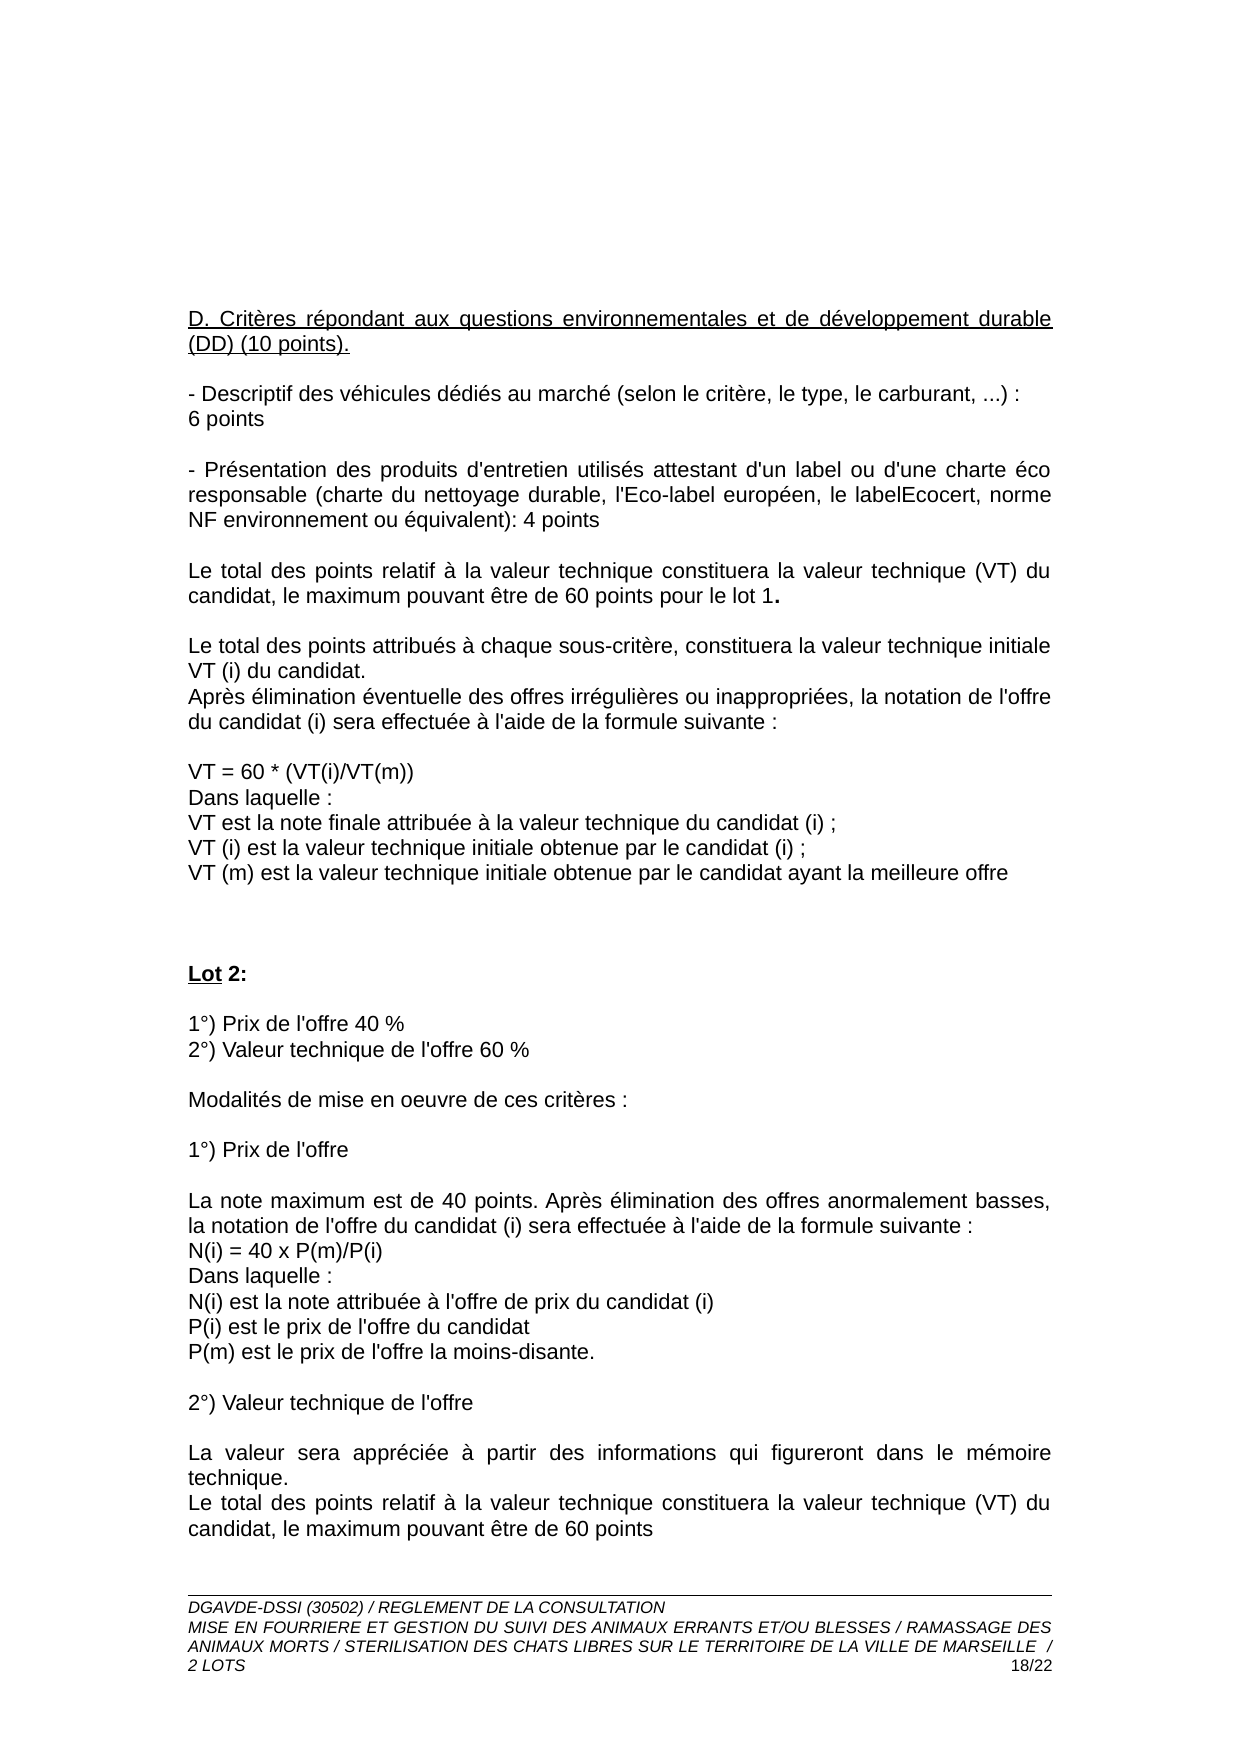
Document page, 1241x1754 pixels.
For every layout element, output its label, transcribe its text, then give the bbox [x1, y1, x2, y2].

text VT (m) est la valeur technique initiale obtenue par le candidat ayant la meilleure offre [188, 860, 1052, 885]
text La note maximum est de 40 points. Après élimination des offres anormalement basses, la notation de l'offre du candidat (i) sera effectuée à l'aide de la formule suivante : [188, 1188, 1052, 1238]
text Le total des points relatif à la valeur technique constituera la valeur technique (VT) du candidat, le maximum pouvant être de 60 points [188, 1490, 1052, 1541]
text Modalités de mise en oeuvre de ces critères : [188, 1087, 1052, 1112]
text - Descriptif des véhicules dédiés au marché (selon le critère, le type, le carburant, ...) : [188, 381, 1052, 406]
text 2°) Valeur technique de l'offre [188, 1389, 1052, 1414]
text N(i) est la note attribuée à l'offre de prix du candidat (i) [188, 1288, 1052, 1314]
text D. Critères répondant aux questions environnementales et de développement durable [188, 305, 1052, 327]
text 1°) Prix de l'offre 40 % [188, 1011, 1052, 1036]
text - Présentation des produits d'entretien utilisés attestant d'un label ou d'une charte éco responsable (charte du nettoyage durable, l'Eco-label européen, le labelEcocert, norme NF environnement ou équivalent): 4 points [188, 457, 1052, 532]
text VT = 60 * (VT(i)/VT(m)) [188, 759, 1052, 784]
text Après élimination éventuelle des offres irrégulières ou inappropriées, la notation de l'offre du candidat (i) sera effectuée à l'aide de la formule suivante : [188, 683, 1052, 734]
text VT est la note finale attribuée à la valeur technique du candidat (i) ; [188, 809, 1052, 835]
text 1°) Prix de l'offre [188, 1137, 1052, 1162]
text Dans laquelle : [188, 1263, 1052, 1288]
text La valeur sera appréciée à partir des informations qui figureront dans le mémoire technique. [188, 1440, 1052, 1490]
text N(i) = 40 x P(m)/P(i) [188, 1238, 1052, 1263]
text P(i) est le prix de l'offre du candidat [188, 1314, 1052, 1339]
text Lot 2: [188, 961, 1052, 986]
text 2°) Valeur technique de l'offre 60 % [188, 1036, 1052, 1062]
text VT (i) est la valeur technique initiale obtenue par le candidat (i) ; [188, 835, 1052, 860]
text Le total des points attribués à chaque sous-critère, constituera la valeur technique initiale VT (i) du candidat. [188, 633, 1052, 683]
text 6 points [188, 406, 1052, 431]
text P(m) est le prix de l'offre la moins-disante. [188, 1339, 1052, 1364]
text Dans laquelle : [188, 784, 1052, 809]
text Le total des points relatif à la valeur technique constituera la valeur technique (VT) du candidat, le maximum pouvant être de 60 points pour le lot 1. [188, 557, 1052, 608]
text (DD) (10 points). [188, 329, 1052, 356]
